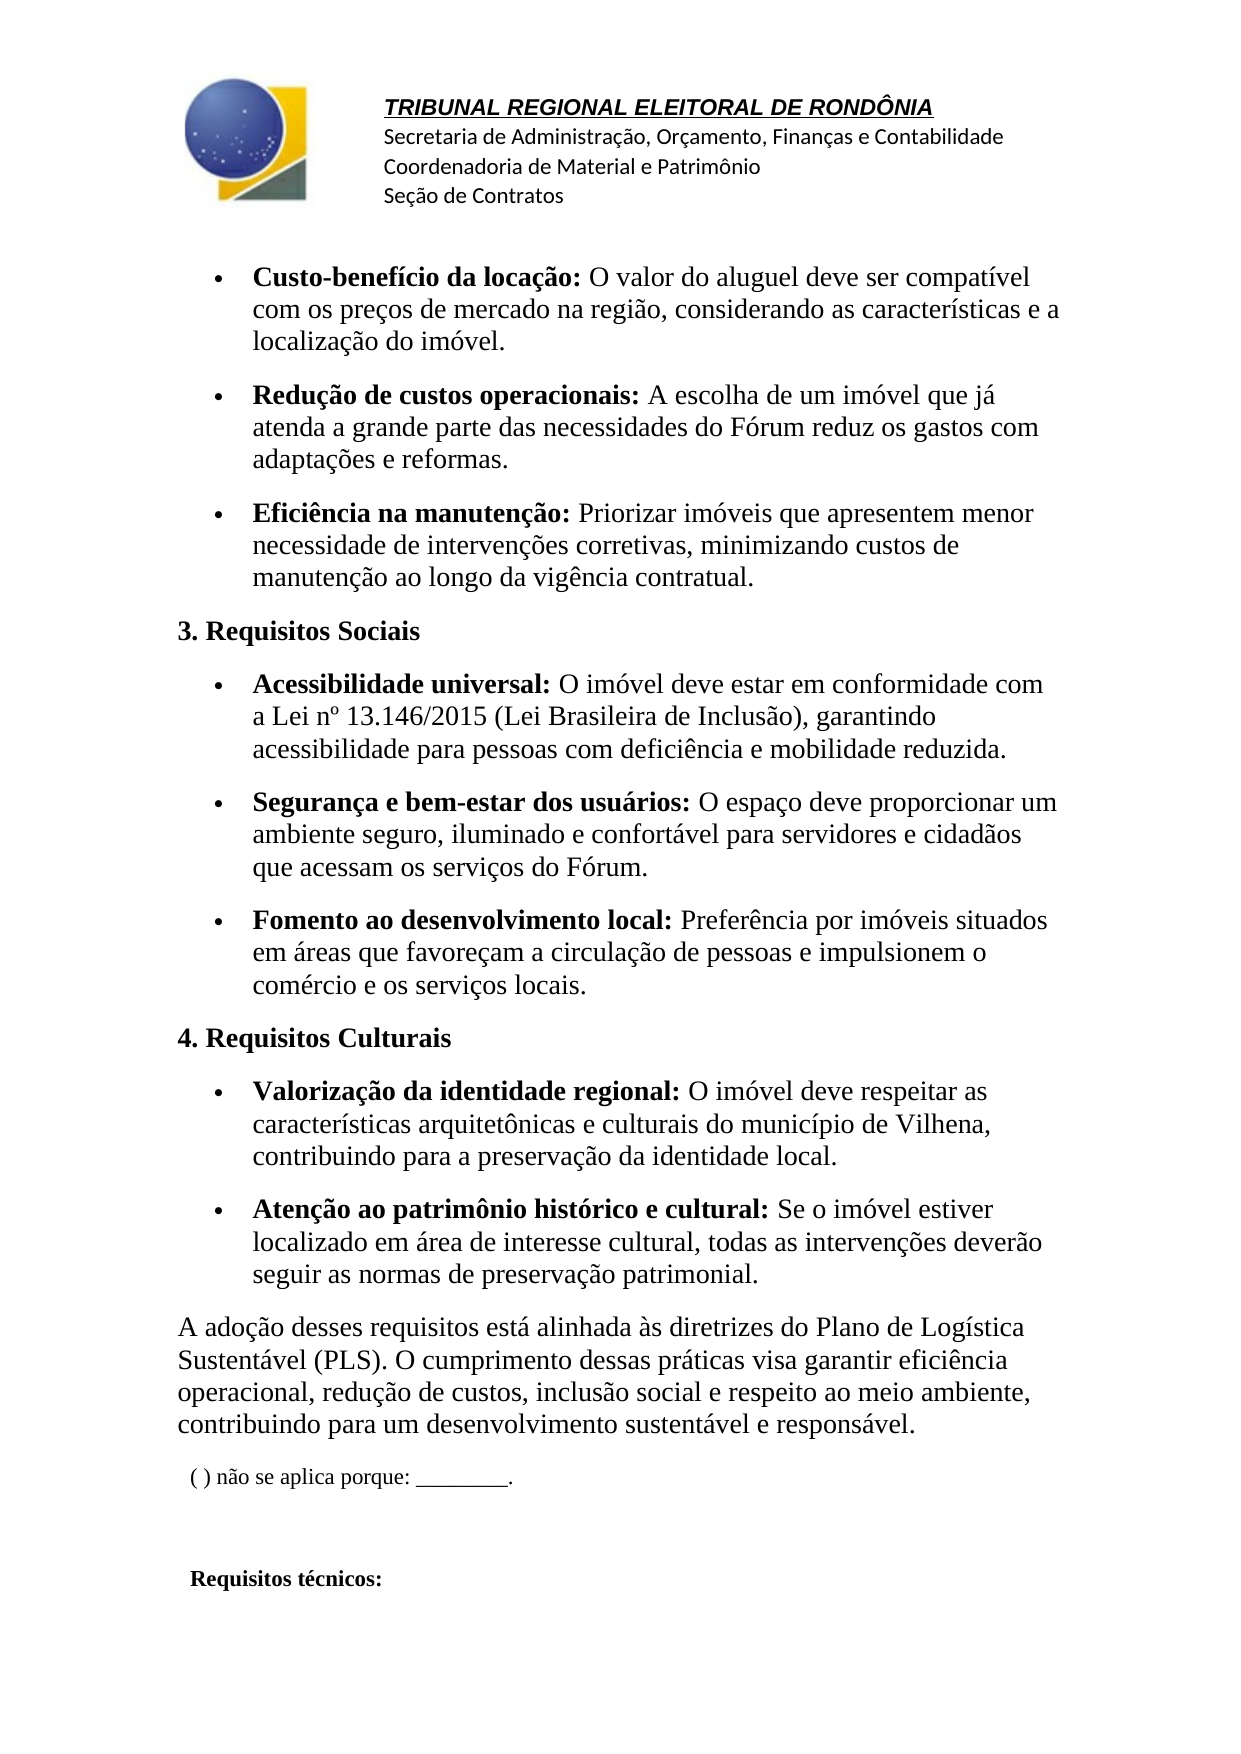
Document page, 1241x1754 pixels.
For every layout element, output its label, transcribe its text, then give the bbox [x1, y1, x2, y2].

text A adoção desses requisitos está alinhada às diretrizes do Plano de Logística Sustentável (PLS). O cumprimento dessas práticas visa garantir eficiência operacional, redução de custos, inclusão social e respeito ao meio ambiente, contribuindo para um desenvolvimento sustentável e responsável. [177, 1310, 1063, 1440]
list Atenção ao patrimônio histórico e cultural: Se o imóvel estiver localizado em área de interesse cultural, todas as intervenções deverão seguir as normas de preservação patrimonial. [215, 1192, 1063, 1289]
list Segurança e bem-estar dos usuários: O espaço deve proporcionar um ambiente seguro, iluminado e confortável para servidores e cidadãos que acessam os serviços do Fórum. [215, 785, 1063, 882]
list Redução de custos operacionais: A escolha de um imóvel que já atenda a grande parte das necessidades do Fórum reduz os gastos com adaptações e reformas. [215, 378, 1063, 475]
subtitle 3. Requisitos Sociais [177, 614, 1063, 646]
list Custo-benefício da locação: O valor do aluguel deve ser compatível com os preços de mercado na região, considerando as características e a localização do imóvel. [215, 260, 1063, 357]
text ( ) não se aplica porque: ________. [190, 1463, 1051, 1489]
list Fomento ao desenvolvimento local: Preferência por imóveis situados em áreas que favoreçam a circulação de pessoas e impulsionem o comércio e os serviços locais. [215, 903, 1063, 1000]
list Eficiência na manutenção: Priorizar imóveis que apresentem menor necessidade de intervenções corretivas, minimizando custos de manutenção ao longo da vigência contratual. [215, 496, 1063, 593]
subtitle 4. Requisitos Culturais [177, 1021, 1063, 1053]
list Acessibilidade universal: O imóvel deve estar em conformidade com a Lei nº 13.146/2015 (Lei Brasileira de Inclusão), garantindo acessibilidade para pessoas com deficiência e mobilidade reduzida. [215, 667, 1063, 764]
text Requisitos técnicos: [190, 1566, 1051, 1592]
list Valorização da identidade regional: O imóvel deve respeitar as características arquitetônicas e culturais do município de Vilhena, contribuindo para a preservação da identidade local. [215, 1074, 1063, 1171]
